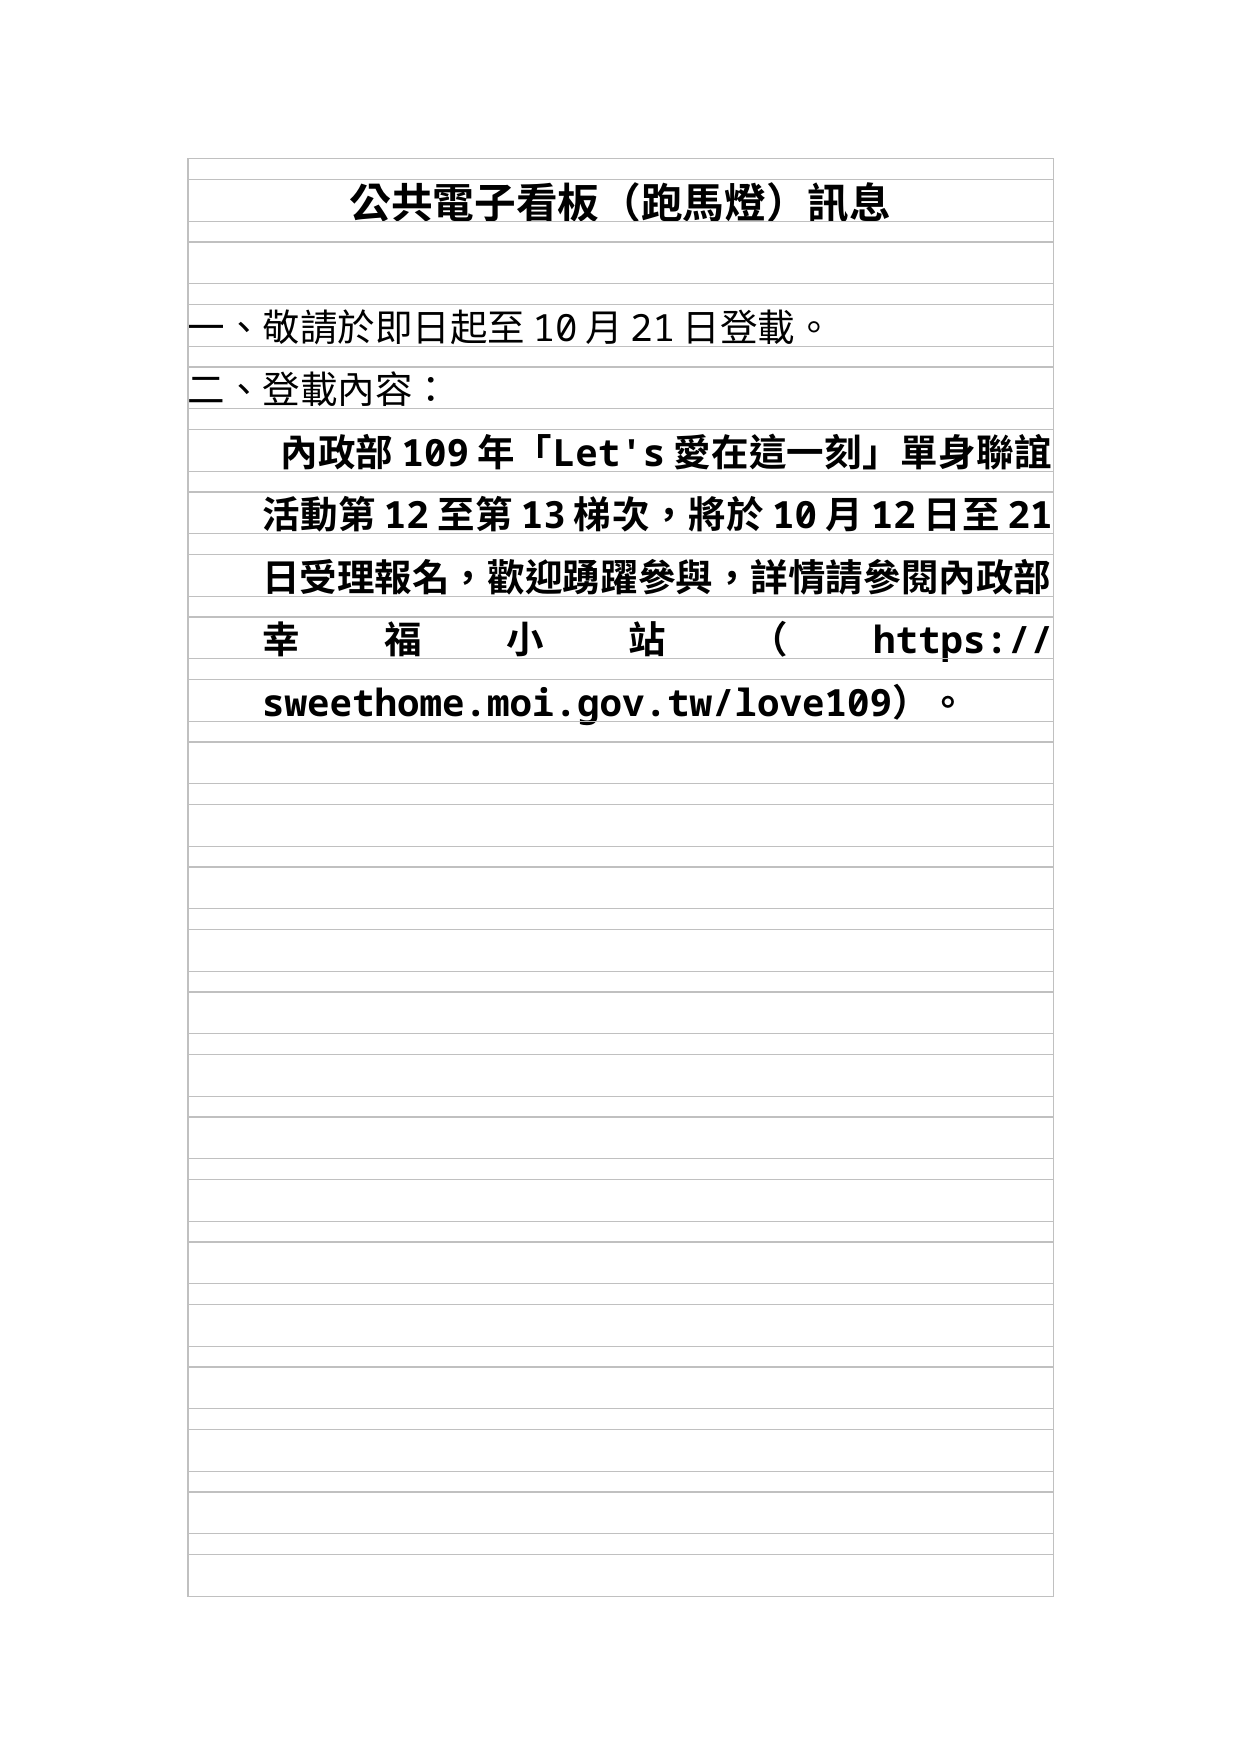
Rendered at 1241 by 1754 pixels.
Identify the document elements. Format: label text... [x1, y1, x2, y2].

text 日受理報名，歡迎踴躍參與，詳情請參閱內政部 [189, 555, 1053, 596]
text [189, 472, 1053, 491]
text 二、登載內容： [189, 368, 1053, 408]
text [189, 597, 1053, 616]
text 公共電子看板（跑馬燈）訊息 [189, 180, 1053, 221]
text [189, 284, 1053, 304]
text [189, 534, 1053, 554]
text [189, 159, 1053, 179]
text [189, 347, 1053, 366]
text [189, 659, 1053, 679]
text 活動第12至第13梯次，將於10月12日至21 [189, 493, 1053, 533]
text sweethome.moi.gov.tw/love109）。 [189, 680, 1053, 721]
text [189, 409, 1053, 429]
text 幸福小站（https:// [189, 618, 1053, 658]
text 內政部109年「Let's愛在這一刻」單身聯誼 [189, 430, 1053, 471]
text 一、敬請於即日起至10月21日登載。 [189, 305, 1053, 346]
